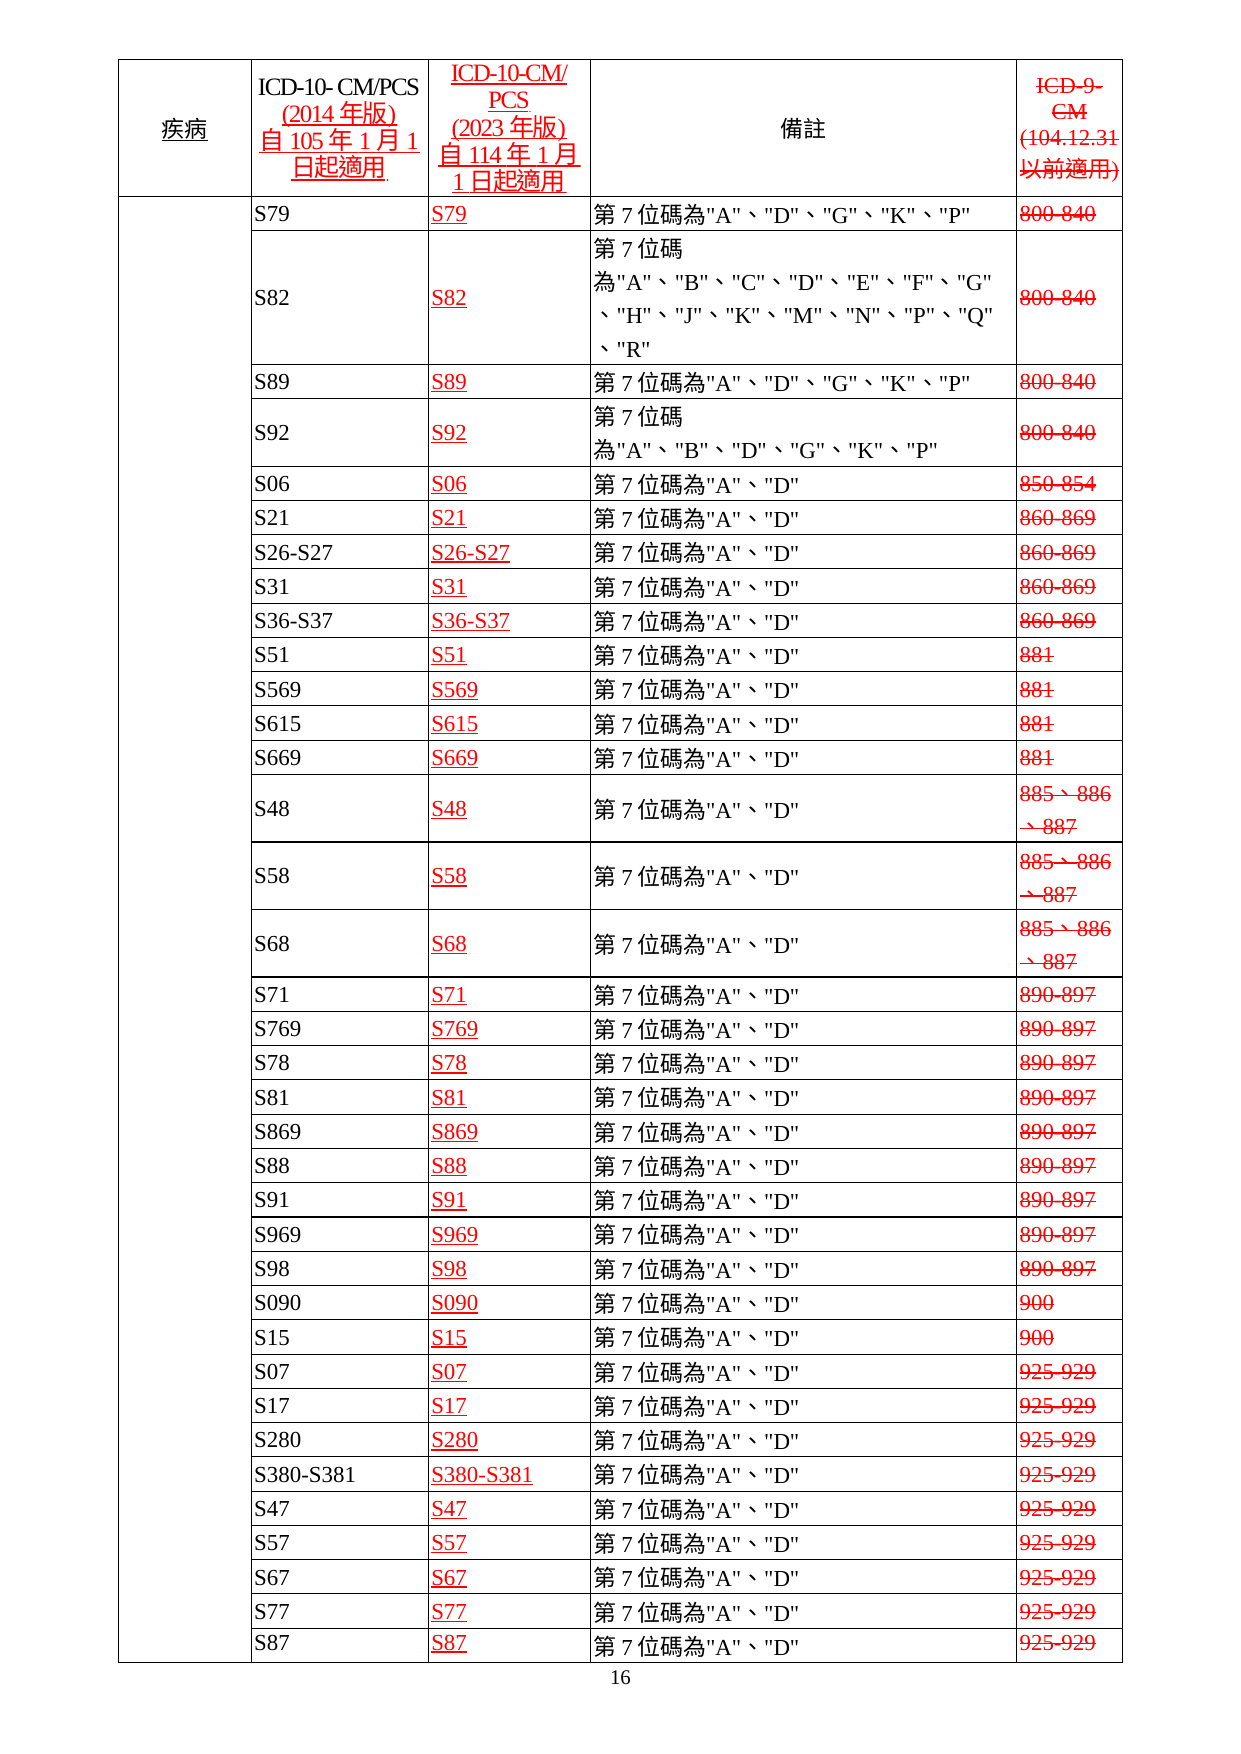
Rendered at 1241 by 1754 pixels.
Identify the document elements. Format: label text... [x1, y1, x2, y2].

table_cell S79 [429, 197, 590, 230]
table_cell S969 [252, 1218, 428, 1251]
table_cell S87 [429, 1629, 590, 1662]
table_cell 第7位碼為"A"、"D" [591, 1526, 1016, 1559]
table_cell 第7位碼為"A"、"D" [591, 604, 1016, 637]
table_cell 881 [1017, 672, 1122, 705]
table_cell S92 [429, 399, 590, 466]
table_cell 第7位碼為"A"、"D" [591, 1355, 1016, 1388]
table_cell S71 [429, 978, 590, 1011]
table_cell 第7位碼為"A"、"D" [591, 1183, 1016, 1216]
table_cell 925-929 [1017, 1355, 1122, 1388]
table_cell S78 [429, 1046, 590, 1079]
table_cell S82 [252, 231, 428, 364]
table_cell S669 [429, 741, 590, 774]
table_cell S615 [252, 706, 428, 740]
table_cell S89 [429, 365, 590, 398]
table_cell 800-840 [1017, 231, 1122, 364]
table_cell S71 [252, 978, 428, 1011]
table_cell S68 [252, 910, 428, 976]
table_cell 第7位碼為"A"、"D" [591, 775, 1016, 841]
table_cell 第7位碼為"A"、"D" [591, 1320, 1016, 1353]
table_cell 890-897 [1017, 1183, 1122, 1216]
table_cell 925-929 [1017, 1594, 1122, 1628]
table_cell S21 [429, 501, 590, 534]
table_cell 第7位碼為"A"、"D" [591, 638, 1016, 671]
table_cell 925-929 [1017, 1389, 1122, 1422]
table_cell 第7位碼為"A"、"D" [591, 467, 1016, 500]
table_cell S06 [252, 467, 428, 500]
table_cell S26-S27 [429, 535, 590, 568]
table_cell 800-840 [1017, 197, 1122, 230]
table_cell S91 [252, 1183, 428, 1216]
table_cell 885、886、887 [1017, 775, 1122, 841]
table_cell 第7位碼為"A"、"D" [591, 1115, 1016, 1148]
table_cell 第7位碼為"A"、"D" [591, 501, 1016, 534]
table_cell S380-S381 [252, 1457, 428, 1491]
table_cell 第7位碼為"A"、"D" [591, 1252, 1016, 1285]
table_cell S36-S37 [252, 604, 428, 637]
table_cell S07 [252, 1355, 428, 1388]
table_cell S31 [429, 569, 590, 603]
table_cell S68 [429, 910, 590, 976]
table_cell S17 [252, 1389, 428, 1422]
table_cell 900 [1017, 1320, 1122, 1353]
table_cell S669 [252, 741, 428, 774]
table_header 備註 [591, 60, 1016, 196]
table_cell S48 [252, 775, 428, 841]
table_cell 第7位碼為"A"、"D" [591, 1080, 1016, 1113]
table_cell 第7位碼為"A"、"D" [591, 1218, 1016, 1251]
table_cell 860-869 [1017, 501, 1122, 534]
table_cell 第7位碼為"A"、"D" [591, 1149, 1016, 1182]
table_cell S67 [252, 1560, 428, 1593]
table_cell S090 [429, 1286, 590, 1319]
table_cell 第7位碼為"A"、"D" [591, 843, 1016, 909]
table_cell S869 [429, 1115, 590, 1148]
table_cell S98 [252, 1252, 428, 1285]
table_cell 第7位碼為"A"、"D" [591, 1012, 1016, 1045]
table_cell S47 [429, 1492, 590, 1525]
table_cell 890-897 [1017, 1080, 1122, 1113]
table_cell 890-897 [1017, 978, 1122, 1011]
table_cell S280 [252, 1423, 428, 1456]
table_cell 第7位碼為"A"、"D" [591, 1423, 1016, 1456]
table_cell S869 [252, 1115, 428, 1148]
table_cell S57 [252, 1526, 428, 1559]
table_cell 860-869 [1017, 569, 1122, 603]
table_cell S87 [252, 1629, 428, 1662]
table_cell 第7位碼為"A"、"D" [591, 1492, 1016, 1525]
table_cell 第7位碼為"A"、"D" [591, 1594, 1016, 1628]
table_cell 第7位碼為"A"、"D" [591, 1560, 1016, 1593]
table_cell S569 [429, 672, 590, 705]
table_cell S58 [429, 843, 590, 909]
table_cell 881 [1017, 706, 1122, 740]
table_cell 第7位碼為"A"、"D" [591, 1457, 1016, 1491]
table_cell S769 [429, 1012, 590, 1045]
table_cell S89 [252, 365, 428, 398]
table_cell 第7位碼為"A"、"D" [591, 569, 1016, 603]
table_cell S81 [252, 1080, 428, 1113]
table_cell 890-897 [1017, 1252, 1122, 1285]
table_cell 850-854 [1017, 467, 1122, 500]
table_header ICD-10- CM/PCS (2014年版) 自105年1月1日起適用 [252, 60, 428, 196]
table_cell 881 [1017, 638, 1122, 671]
table_cell S769 [252, 1012, 428, 1045]
table_cell 860-869 [1017, 604, 1122, 637]
table_cell 第7位碼為"A"、"B"、"C"、"D"、"E"、"F"、"G"、"H"、"J"、"K"、"M"、"N"、"P"、"Q"、"R" [591, 231, 1016, 364]
table_cell [119, 197, 251, 1662]
table_cell 890-897 [1017, 1149, 1122, 1182]
table_cell 890-897 [1017, 1012, 1122, 1045]
table_cell 800-840 [1017, 399, 1122, 466]
table_cell 925-929 [1017, 1423, 1122, 1456]
table_cell 第7位碼為"A"、"D" [591, 741, 1016, 774]
table_cell S36-S37 [429, 604, 590, 637]
table_cell 925-929 [1017, 1526, 1122, 1559]
table_cell 900 [1017, 1286, 1122, 1319]
table_cell S615 [429, 706, 590, 740]
table_cell 第7位碼為"A"、"D" [591, 706, 1016, 740]
table_header ICD-10-CM/PCS (2023年版) 自114年1月1日起適用 [429, 60, 590, 196]
table_cell 第7位碼為"A"、"D"、"G"、"K"、"P" [591, 365, 1016, 398]
table_cell S92 [252, 399, 428, 466]
table_cell S31 [252, 569, 428, 603]
table_cell S380-S381 [429, 1457, 590, 1491]
table_cell S51 [252, 638, 428, 671]
table_cell S569 [252, 672, 428, 705]
table_cell 890-897 [1017, 1046, 1122, 1079]
table_cell 860-869 [1017, 535, 1122, 568]
table_cell 第7位碼為"A"、"D" [591, 978, 1016, 1011]
table_cell 第7位碼為"A"、"B"、"D"、"G"、"K"、"P" [591, 399, 1016, 466]
table_cell 890-897 [1017, 1115, 1122, 1148]
table_cell 第7位碼為"A"、"D" [591, 1286, 1016, 1319]
table_cell S98 [429, 1252, 590, 1285]
table_cell S81 [429, 1080, 590, 1113]
table_cell S79 [252, 197, 428, 230]
table_header 疾病 [119, 60, 251, 196]
table_cell S77 [429, 1594, 590, 1628]
table_cell 925-929 [1017, 1492, 1122, 1525]
table_cell S67 [429, 1560, 590, 1593]
table_cell S15 [252, 1320, 428, 1353]
table_cell S88 [429, 1149, 590, 1182]
table_cell 925-929 [1017, 1560, 1122, 1593]
table_cell 800-840 [1017, 365, 1122, 398]
table_cell 第7位碼為"A"、"D" [591, 672, 1016, 705]
table_cell S17 [429, 1389, 590, 1422]
table_cell S51 [429, 638, 590, 671]
table_cell S47 [252, 1492, 428, 1525]
table_cell S77 [252, 1594, 428, 1628]
table_cell S21 [252, 501, 428, 534]
table_cell 第7位碼為"A"、"D" [591, 535, 1016, 568]
table_cell 890-897 [1017, 1218, 1122, 1251]
table_cell 885、886、887 [1017, 843, 1122, 909]
table_cell S88 [252, 1149, 428, 1182]
table_cell S090 [252, 1286, 428, 1319]
table_cell 第7位碼為"A"、"D"、"G"、"K"、"P" [591, 197, 1016, 230]
table_cell S48 [429, 775, 590, 841]
table_cell 885、886、887 [1017, 910, 1122, 976]
table_cell 第7位碼為"A"、"D" [591, 1046, 1016, 1079]
table_cell S07 [429, 1355, 590, 1388]
table_cell S06 [429, 467, 590, 500]
table_cell 第7位碼為"A"、"D" [591, 1389, 1016, 1422]
table_cell S78 [252, 1046, 428, 1079]
table_cell S280 [429, 1423, 590, 1456]
table_cell S57 [429, 1526, 590, 1559]
table_cell S91 [429, 1183, 590, 1216]
table_cell 881 [1017, 741, 1122, 774]
table_cell 第7位碼為"A"、"D" [591, 1629, 1016, 1662]
table_cell S969 [429, 1218, 590, 1251]
table_cell 925-929 [1017, 1457, 1122, 1491]
table_header ICD-9-CM (104.12.31以前適用) [1017, 60, 1122, 196]
table_cell S26-S27 [252, 535, 428, 568]
table_cell S15 [429, 1320, 590, 1353]
table_cell 第7位碼為"A"、"D" [591, 910, 1016, 976]
table_cell S82 [429, 231, 590, 364]
table_cell S58 [252, 843, 428, 909]
table_cell 925-929 [1017, 1629, 1122, 1662]
